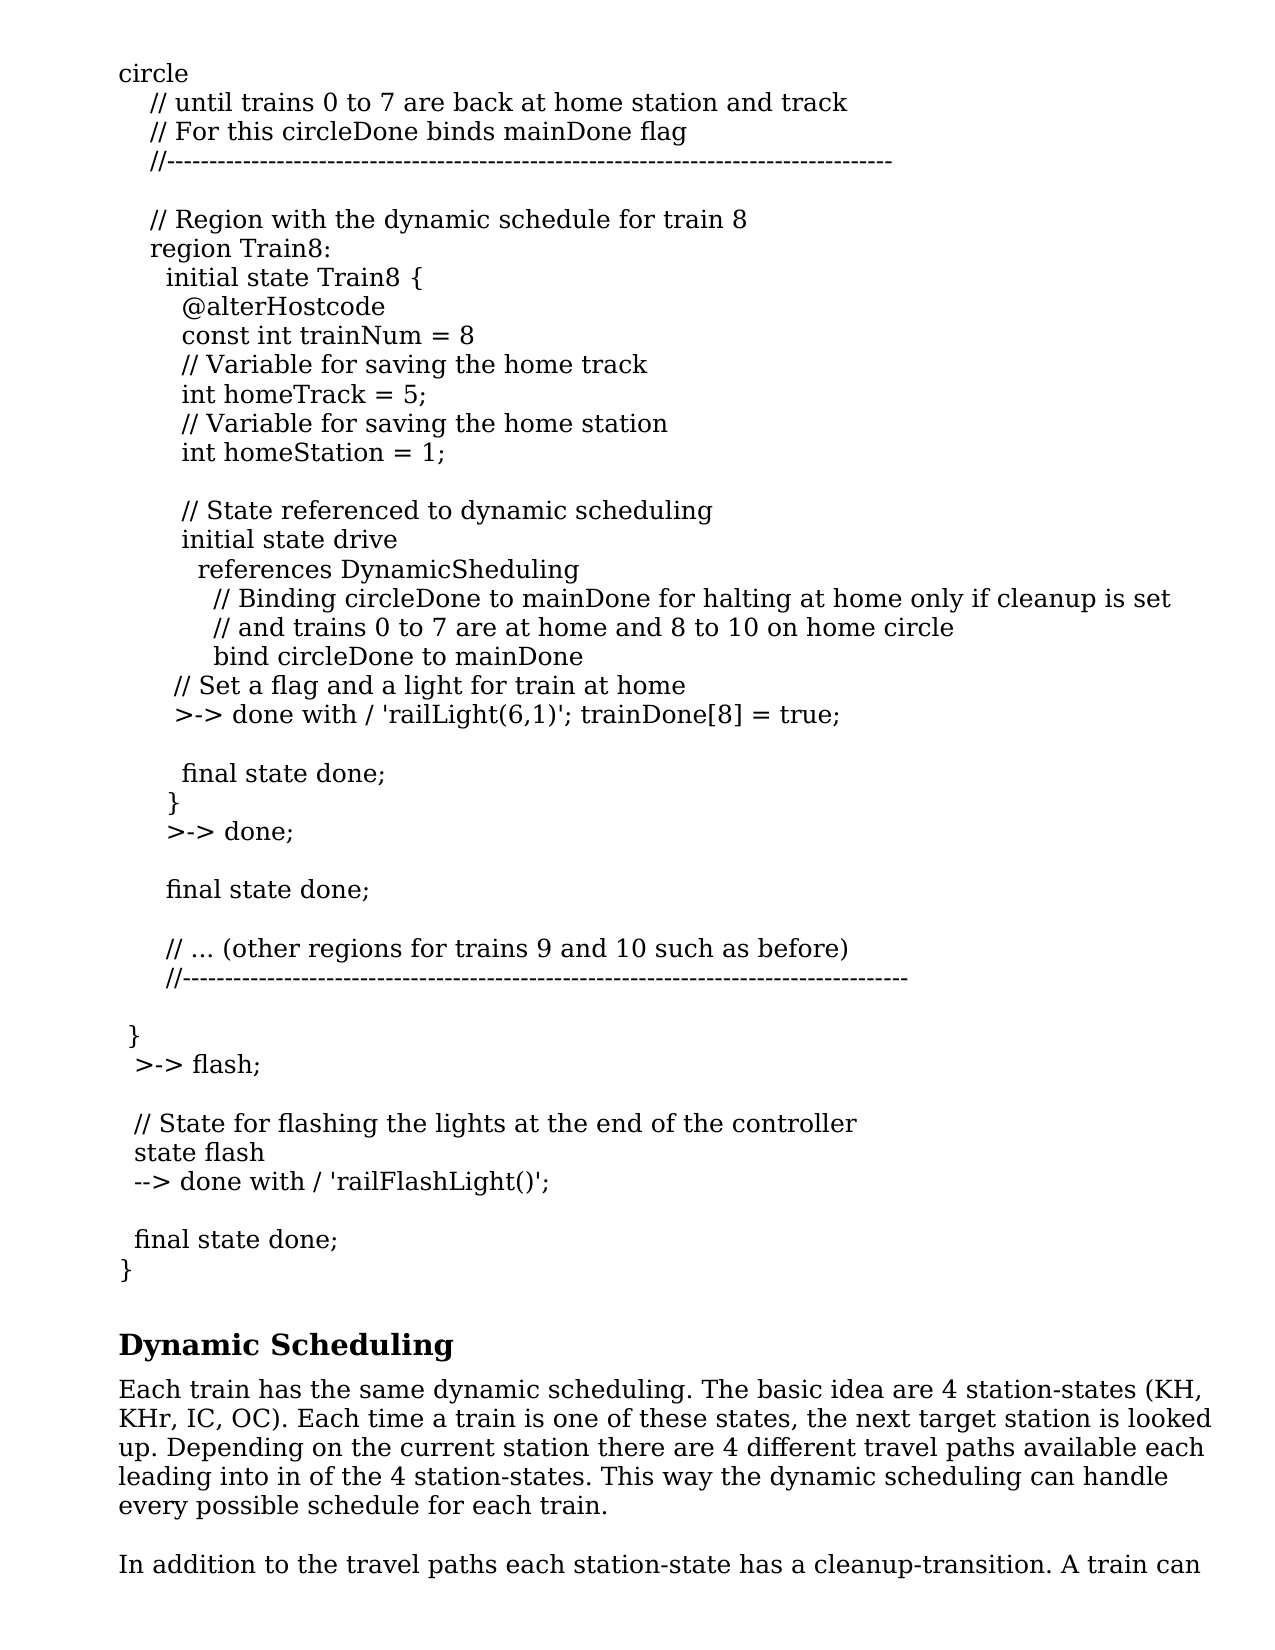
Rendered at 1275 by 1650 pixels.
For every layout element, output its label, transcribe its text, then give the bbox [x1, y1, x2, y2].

text circle // until trains 0 to 7 are back at home station and track // For this circleDone binds mainDone flag //-------------------------------------------------------------------------------------- // Region with the dynamic schedule for train 8 region Train8: initial state Train8 { @alterHostcode const int trainNum = 8 // Variable for saving the home track int homeTrack = 5; // Variable for saving the home station int homeStation = 1; // State referenced to dynamic scheduling initial state drive references DynamicSheduling // Binding circleDone to mainDone for halting at home only if cleanup is set // and trains 0 to 7 are at home and 8 to 10 on home circle bind circleDone to mainDone // Set a flag and a light for train at home >-> done with / 'railLight(6,1)'; trainDone[8] = true; final state done; } >-> done; final state done; // ... (other regions for trains 9 and 10 such as before) //-------------------------------------------------------------------------------------- } >-> flash; // State for flashing the lights at the end of the controller state flash --> done with / 'railFlashLight()'; final state done; } [118, 59, 1216, 1284]
text In addition to the travel paths each station-state has a cleanup-transition. A train can [118, 1550, 1216, 1579]
text Each train has the same dynamic scheduling. The basic idea are 4 station-states (KH, KHr, IC, OC). Each time a train is one of these states, the next target station is looked up. Depending on the current station there are 4 different travel paths available each leading into in of the 4 station-states. This way the dynamic scheduling can handle every possible schedule for each train. [118, 1375, 1216, 1521]
subtitle Dynamic Scheduling [118, 1328, 1216, 1362]
